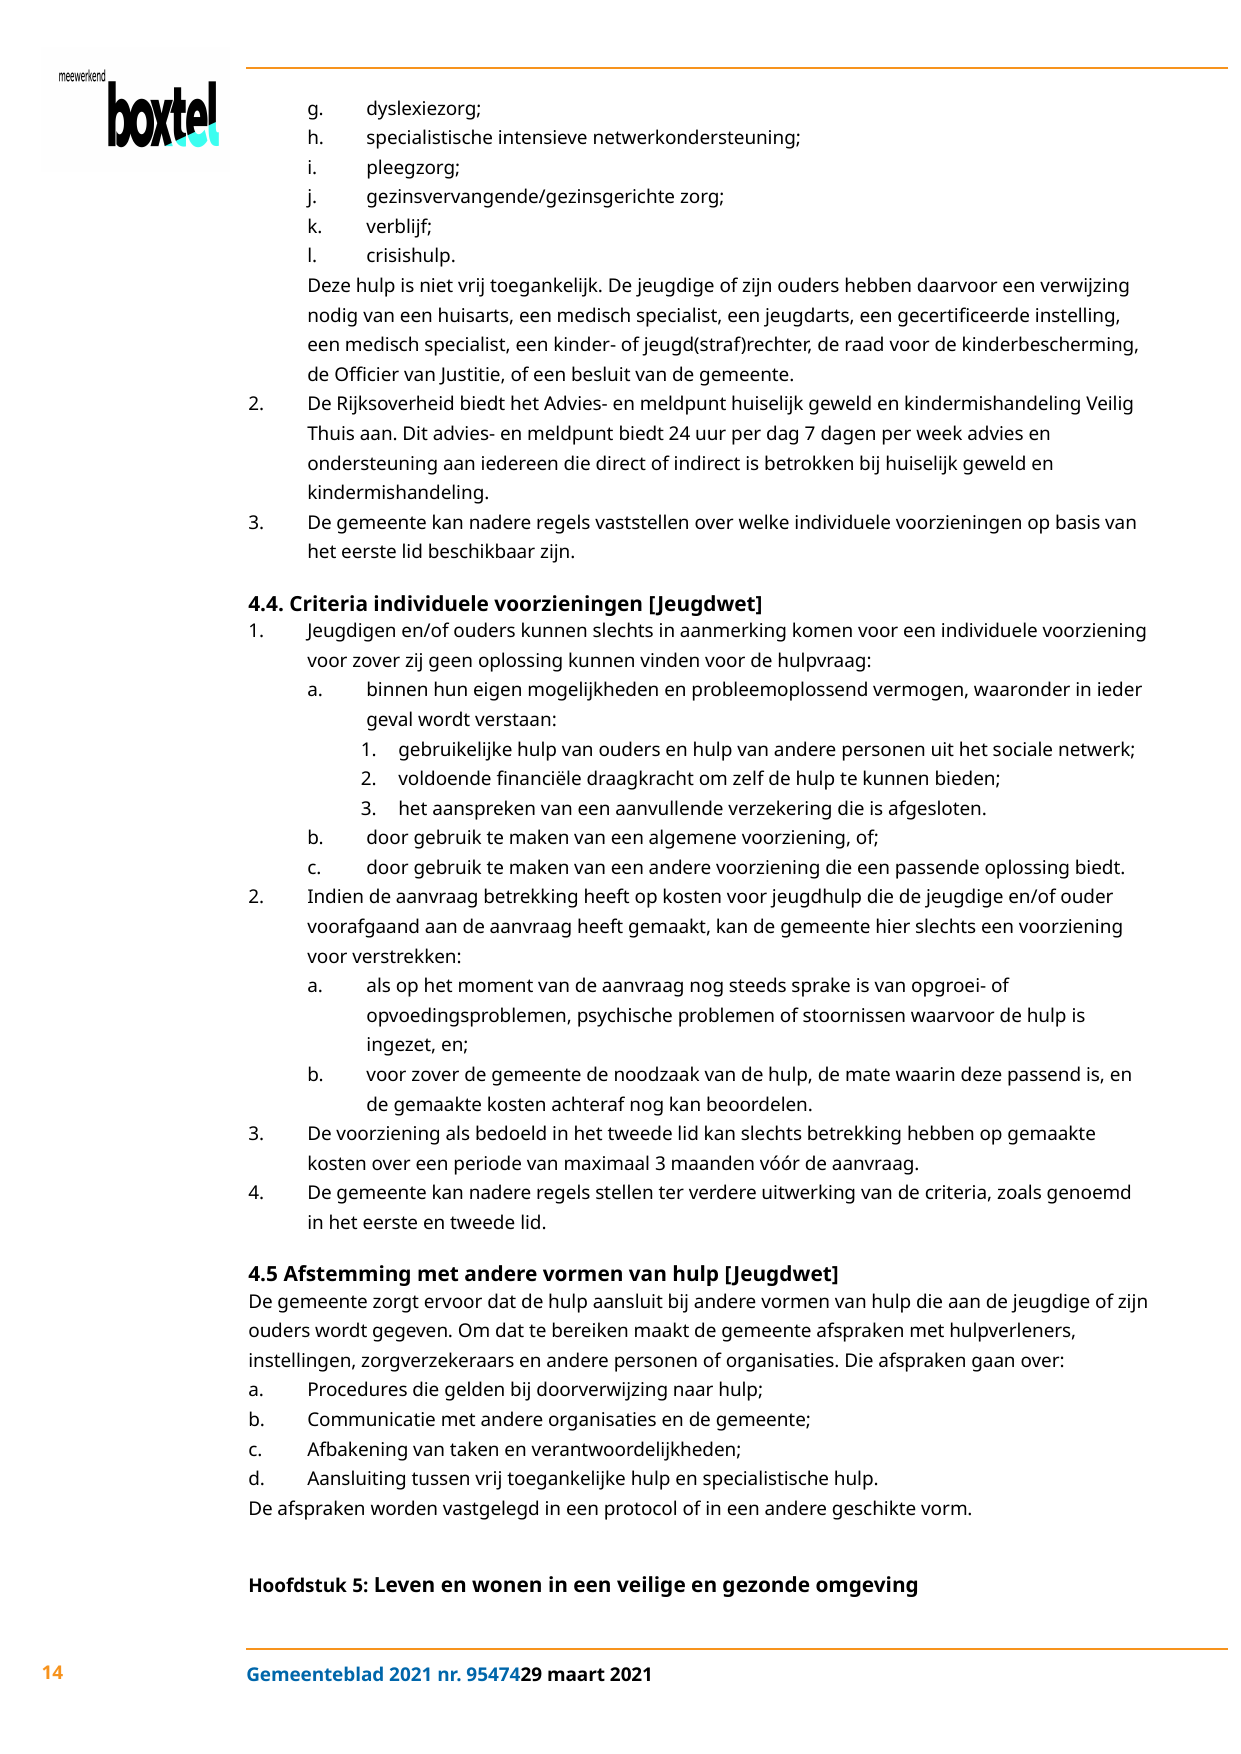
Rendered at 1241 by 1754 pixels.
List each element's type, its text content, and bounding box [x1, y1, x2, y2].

list voor zover de gemeente de noodzaak van de hulp, de mate waarin deze passend is, en de gemaakte kosten achteraf nog kan beoordelen. [307, 1061, 1152, 1116]
list Deze hulp is niet vrij toegankelijk. De jeugdige of zijn ouders hebben daarvoor een verwijzing nodig van een huisarts, een medisch specialist, een jeugdarts, een gecertificeerde instelling, een medisch specialist, een kinder- of jeugd(straf)rechter, de raad voor de kinderbescherming, de Officier van Justitie, of een besluit van de gemeente. [248, 272, 1152, 387]
text De gemeente zorgt ervoor dat de hulp aansluit bij andere vormen van hulp die aan de jeugdige of zijn ouders wordt gegeven. Om dat te bereiken maakt de gemeente afspraken met hulpverleners, instellingen, zorgverzekeraars en andere personen of organisaties. Die afspraken gaan over: [248, 1288, 1152, 1373]
list als op het moment van de aanvraag nog steeds sprake is van opgroei- of opvoedingsproblemen, psychische problemen of stoornissen waarvoor de hulp is ingezet, en; [307, 972, 1152, 1057]
list gezinsvervangende/gezinsgerichte zorg; [307, 183, 1152, 209]
text Hoofdstuk 5: Leven en wonen in een veilige en gezonde omgeving [248, 1570, 1152, 1599]
list De Rijksoverheid biedt het Advies- en meldpunt huiselijk geweld en kindermishandeling Veilig Thuis aan. Dit advies- en meldpunt biedt 24 uur per dag 7 dagen per week advies en ondersteuning aan iedereen die direct of indirect is betrokken bij huiselijk geweld en kindermishandeling. [248, 391, 1152, 505]
list Communicatie met andere organisaties en de gemeente; [248, 1406, 1152, 1432]
picture [41, 47, 231, 172]
list Afbakening van taken en verantwoordelijkheden; [248, 1436, 1152, 1462]
list pleegzorg; [307, 154, 1152, 180]
list Indien de aanvraag betrekking heeft op kosten voor jeugdhulp die de jeugdige en/of ouder voorafgaand aan de aanvraag heeft gemaakt, kan de gemeente hier slechts een voorziening voor verstrekken: [248, 884, 1152, 968]
list door gebruik te maken van een andere voorziening die een passende oplossing biedt. [307, 854, 1152, 880]
list binnen hun eigen mogelijkheden en probleemoplossend vermogen, waaronder in ieder geval wordt verstaan: [307, 677, 1152, 732]
list door gebruik te maken van een algemene voorziening, of; [307, 824, 1152, 850]
list gebruikelijke hulp van ouders en hulp van andere personen uit het sociale netwerk; [361, 736, 1152, 761]
text 4.4. Criteria individuele voorzieningen [Jeugdwet] [248, 589, 1152, 617]
text 4.5 Afstemming met andere vormen van hulp [Jeugdwet] [248, 1259, 1152, 1288]
list voldoende financiële draagkracht om zelf de hulp te kunnen bieden; [361, 765, 1152, 791]
list specialistische intensieve netwerkondersteuning; [307, 124, 1152, 150]
list De gemeente kan nadere regels vaststellen over welke individuele voorzieningen op basis van het eerste lid beschikbaar zijn. [248, 509, 1152, 564]
list Aansluiting tussen vrij toegankelijke hulp en specialistische hulp. [248, 1465, 1152, 1491]
list Jeugdigen en/of ouders kunnen slechts in aanmerking komen voor een individuele voorziening voor zover zij geen oplossing kunnen vinden voor de hulpvraag: [248, 617, 1152, 673]
list De voorziening als bedoeld in het tweede lid kan slechts betrekking hebben op gemaakte kosten over een periode van maximaal 3 maanden vóór de aanvraag. [248, 1120, 1152, 1176]
list Procedures die gelden bij doorverwijzing naar hulp; [248, 1377, 1152, 1402]
list crisishulp. [307, 243, 1152, 268]
text De afspraken worden vastgelegd in een protocol of in een andere geschikte vorm. [248, 1495, 1152, 1521]
list De gemeente kan nadere regels stellen ter verdere uitwerking van de criteria, zoals genoemd in het eerste en tweede lid. [248, 1179, 1152, 1235]
list dyslexiezorg; [307, 95, 1152, 121]
list verblijf; [307, 213, 1152, 239]
list het aanspreken van een aanvullende verzekering die is afgesloten. [361, 795, 1152, 821]
